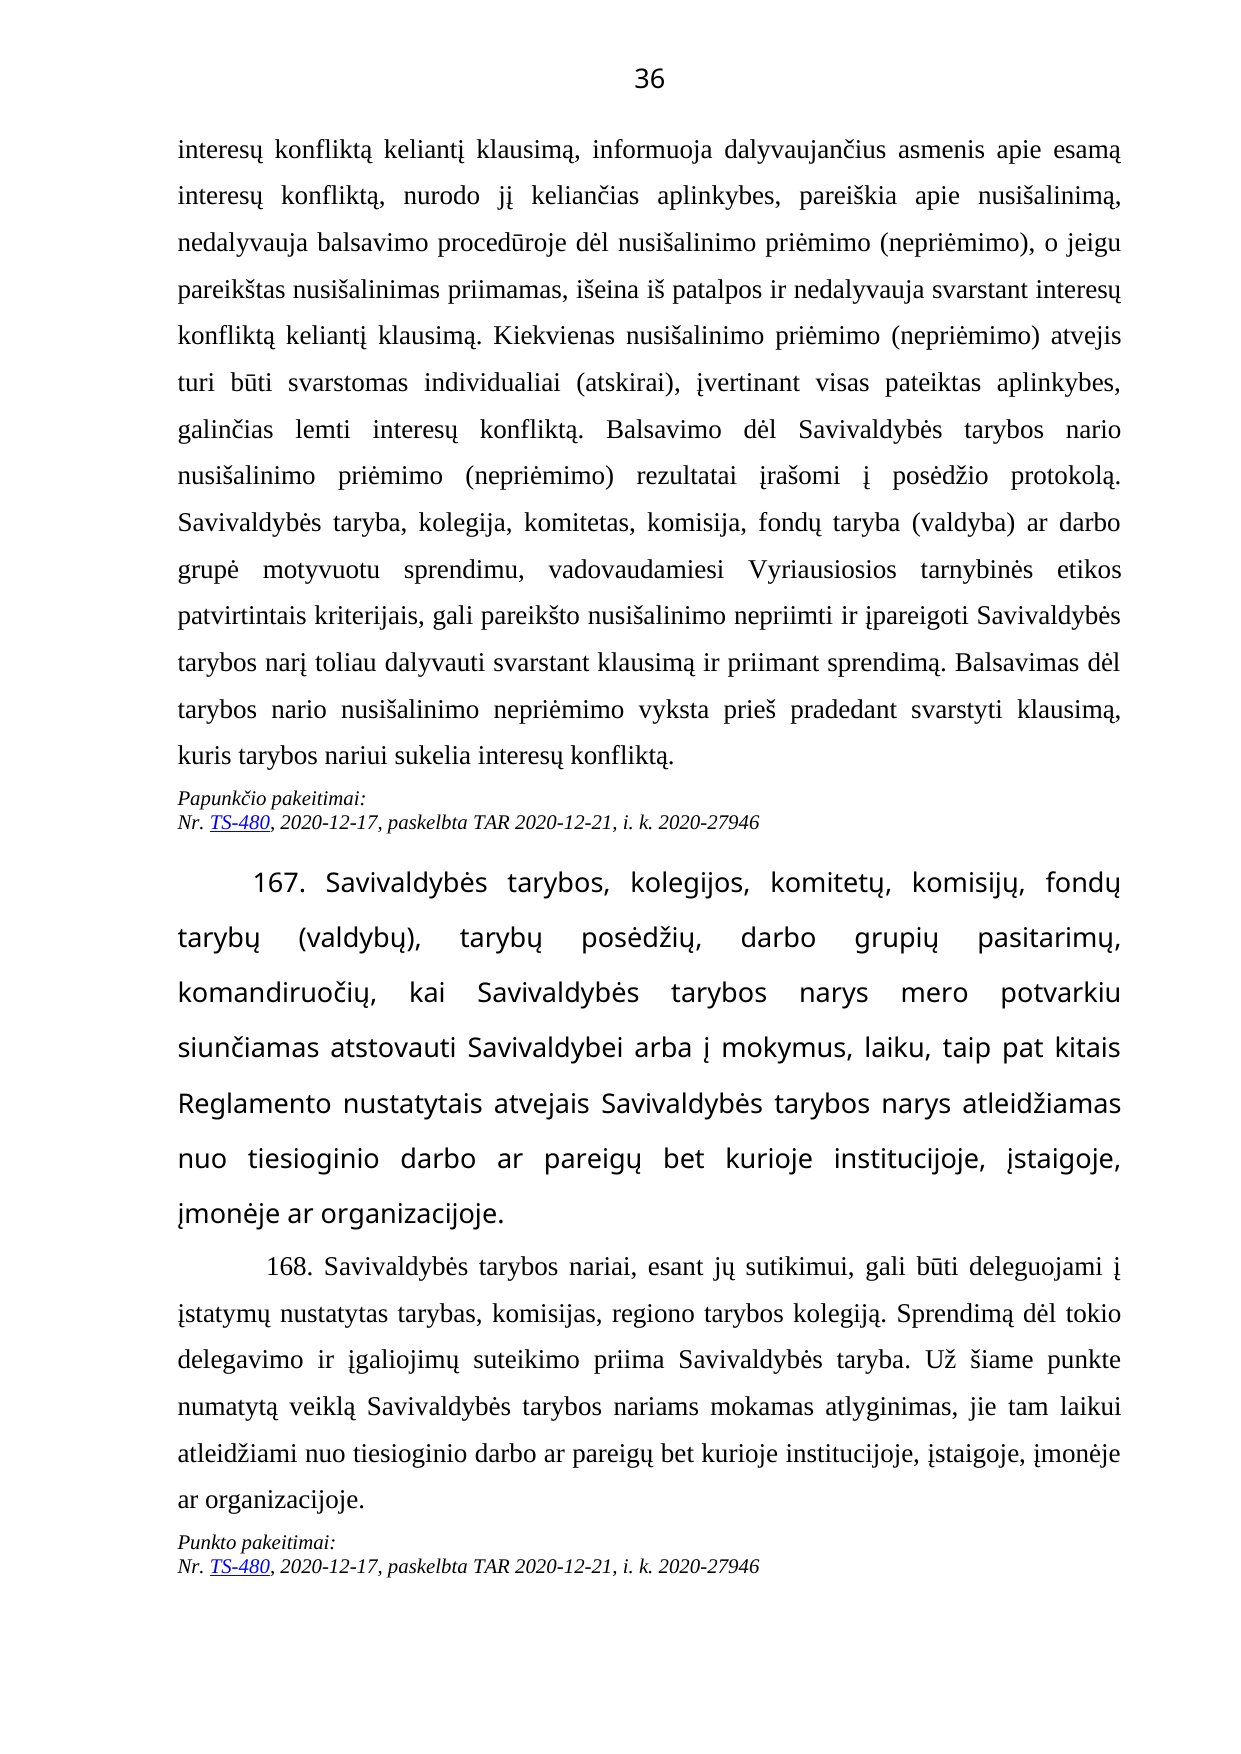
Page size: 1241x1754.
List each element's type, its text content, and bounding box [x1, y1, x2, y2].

text 168. Savivaldybės tarybos nariai, esant jų sutikimui, gali būti deleguojami į įstatymų nustatytas tarybas, komisijas, regiono tarybos kolegiją. Sprendimą dėl tokio delegavimo ir įgaliojimų suteikimo priima Savivaldybės taryba. Už šiame punkte numatytą veiklą Savivaldybės tarybos nariams mokamas atlyginimas, jie tam laikui atleidžiami nuo tiesioginio darbo ar pareigų bet kurioje institucijoje, įstaigoje, įmonėje ar organizacijoje. [177, 1250, 1122, 1515]
text 167. Savivaldybės tarybos, kolegijos, komitetų, komisijų, fondų tarybų (valdybų), tarybų posėdžių, darbo grupių pasitarimų, komandiruočių, kai Savivaldybės tarybos narys mero potvarkiu siunčiamas atstovauti Savivaldybei arba į mokymus, laiku, taip pat kitais Reglamento nustatytais atvejais Savivaldybės tarybos narys atleidžiamas nuo tiesioginio darbo ar pareigų bet kurioje institucijoje, įstaigoje, įmonėje ar organizacijoje. [177, 863, 1122, 1232]
text interesų konfliktą keliantį klausimą, informuoja dalyvaujančius asmenis apie esamą interesų konfliktą, nurodo jį keliančias aplinkybes, pareiškia apie nusišalinimą, nedalyvauja balsavimo procedūroje dėl nusišalinimo priėmimo (nepriėmimo), o jeigu pareikštas nusišalinimas priimamas, išeina iš patalpos ir nedalyvauja svarstant interesų konfliktą keliantį klausimą. Kiekvienas nusišalinimo priėmimo (nepriėmimo) atvejis turi būti svarstomas individualiai (atskirai), įvertinant visas pateiktas aplinkybes, galinčias lemti interesų konfliktą. Balsavimo dėl Savivaldybės tarybos nario nusišalinimo priėmimo (nepriėmimo) rezultatai įrašomi į posėdžio protokolą. Savivaldybės taryba, kolegija, komitetas, komisija, fondų taryba (valdyba) ar darbo grupė motyvuotu sprendimu, vadovaudamiesi Vyriausiosios tarnybinės etikos patvirtintais kriterijais, gali pareikšto nusišalinimo nepriimti ir įpareigoti Savivaldybės tarybos narį toliau dalyvauti svarstant klausimą ir priimant sprendimą. Balsavimas dėl tarybos nario nusišalinimo nepriėmimo vyksta prieš pradedant svarstyti klausimą, kuris tarybos nariui sukelia interesų konfliktą. [177, 133, 1122, 771]
text Punkto pakeitimai: [177, 1530, 1122, 1554]
text Nr. TS-480, 2020-12-17, paskelbta TAR 2020-12-21, i. k. 2020-27946 [177, 1554, 1122, 1578]
text Nr. TS-480, 2020-12-17, paskelbta TAR 2020-12-21, i. k. 2020-27946 [177, 810, 1122, 834]
text Papunkčio pakeitimai: [177, 786, 1122, 810]
